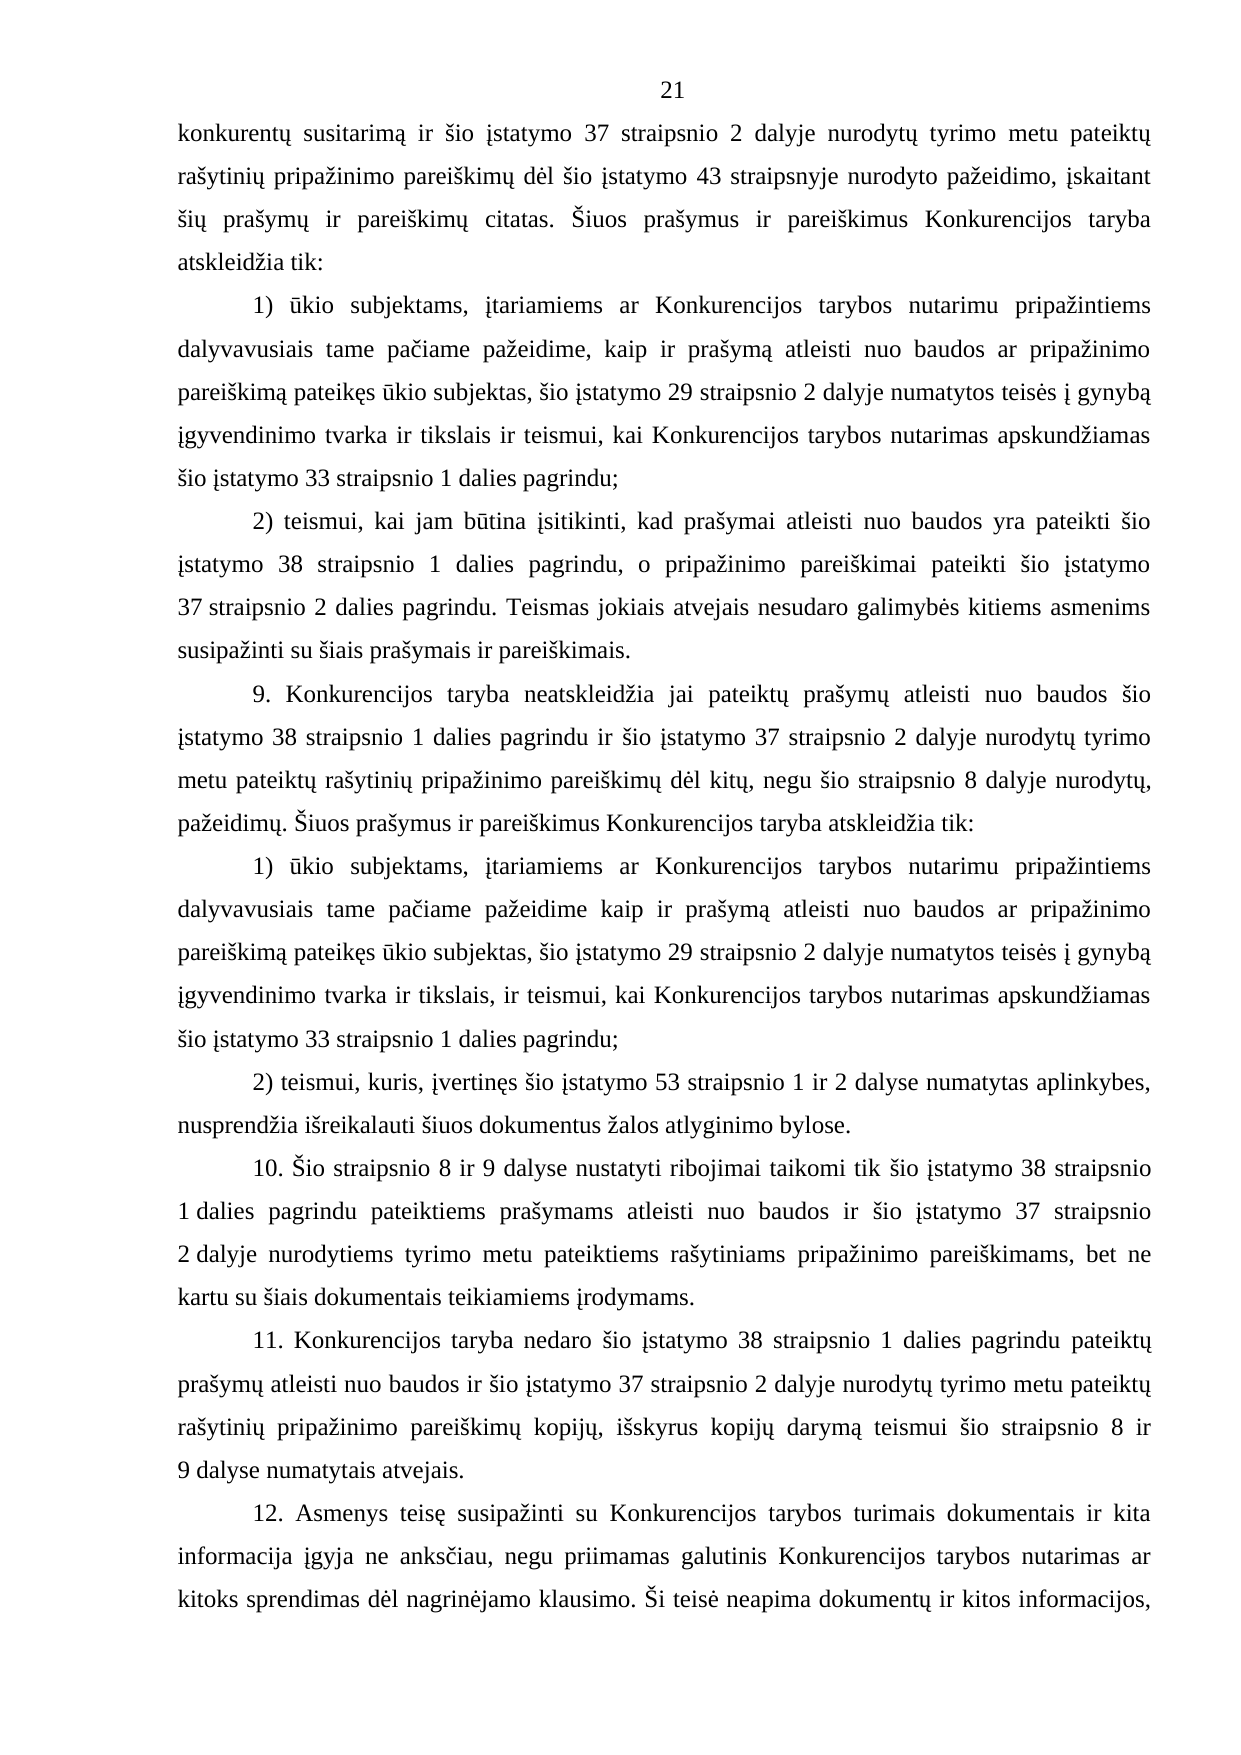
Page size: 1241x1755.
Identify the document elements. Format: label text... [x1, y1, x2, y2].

text 10. Šio straipsnio 8 ir 9 dalyse nustatyti ribojimai taikomi tik šio įstatymo 38 straipsnio 1 dalies pagrindu pateiktiems prašymams atleisti nuo baudos ir šio įstatymo 37 straipsnio 2 dalyje nurodytiems tyrimo metu pateiktiems rašytiniams pripažinimo pareiškimams, bet ne kartu su šiais dokumentais teikiamiems įrodymams. [177, 1153, 1152, 1311]
text 9. Konkurencijos taryba neatskleidžia jai pateiktų prašymų atleisti nuo baudos šio įstatymo 38 straipsnio 1 dalies pagrindu ir šio įstatymo 37 straipsnio 2 dalyje nurodytų tyrimo metu pateiktų rašytinių pripažinimo pareiškimų dėl kitų, negu šio straipsnio 8 dalyje nurodytų, pažeidimų. Šiuos prašymus ir pareiškimus Konkurencijos taryba atskleidžia tik: [177, 679, 1152, 837]
text 12. Asmenys teisę susipažinti su Konkurencijos tarybos turimais dokumentais ir kita informacija įgyja ne anksčiau, negu priimamas galutinis Konkurencijos tarybos nutarimas ar kitoks sprendimas dėl nagrinėjamo klausimo. Ši teisė neapima dokumentų ir kitos informacijos, [177, 1498, 1152, 1613]
text 1) ūkio subjektams, įtariamiems ar Konkurencijos tarybos nutarimu pripažintiems dalyvavusiais tame pačiame pažeidime kaip ir prašymą atleisti nuo baudos ar pripažinimo pareiškimą pateikęs ūkio subjektas, šio įstatymo 29 straipsnio 2 dalyje numatytos teisės į gynybą įgyvendinimo tvarka ir tikslais, ir teismui, kai Konkurencijos tarybos nutarimas apskundžiamas šio įstatymo 33 straipsnio 1 dalies pagrindu; [177, 851, 1152, 1052]
text konkurentų susitarimą ir šio įstatymo 37 straipsnio 2 dalyje nurodytų tyrimo metu pateiktų rašytinių pripažinimo pareiškimų dėl šio įstatymo 43 straipsnyje nurodyto pažeidimo, įskaitant šių prašymų ir pareiškimų citatas. Šiuos prašymus ir pareiškimus Konkurencijos taryba atskleidžia tik: [177, 118, 1152, 276]
text 2) teismui, kuris, įvertinęs šio įstatymo 53 straipsnio 1 ir 2 dalyse numatytas aplinkybes, nusprendžia išreikalauti šiuos dokumentus žalos atlyginimo bylose. [177, 1067, 1152, 1139]
text 1) ūkio subjektams, įtariamiems ar Konkurencijos tarybos nutarimu pripažintiems dalyvavusiais tame pačiame pažeidime, kaip ir prašymą atleisti nuo baudos ar pripažinimo pareiškimą pateikęs ūkio subjektas, šio įstatymo 29 straipsnio 2 dalyje numatytos teisės į gynybą įgyvendinimo tvarka ir tikslais ir teismui, kai Konkurencijos tarybos nutarimas apskundžiamas šio įstatymo 33 straipsnio 1 dalies pagrindu; [177, 291, 1152, 492]
text 11. Konkurencijos taryba nedaro šio įstatymo 38 straipsnio 1 dalies pagrindu pateiktų prašymų atleisti nuo baudos ir šio įstatymo 37 straipsnio 2 dalyje nurodytų tyrimo metu pateiktų rašytinių pripažinimo pareiškimų kopijų, išskyrus kopijų darymą teismui šio straipsnio 8 ir 9 dalyse numatytais atvejais. [177, 1326, 1152, 1484]
text 2) teismui, kai jam būtina įsitikinti, kad prašymai atleisti nuo baudos yra pateikti šio įstatymo 38 straipsnio 1 dalies pagrindu, o pripažinimo pareiškimai pateikti šio įstatymo 37 straipsnio 2 dalies pagrindu. Teismas jokiais atvejais nesudaro galimybės kitiems asmenims susipažinti su šiais prašymais ir pareiškimais. [177, 506, 1152, 664]
